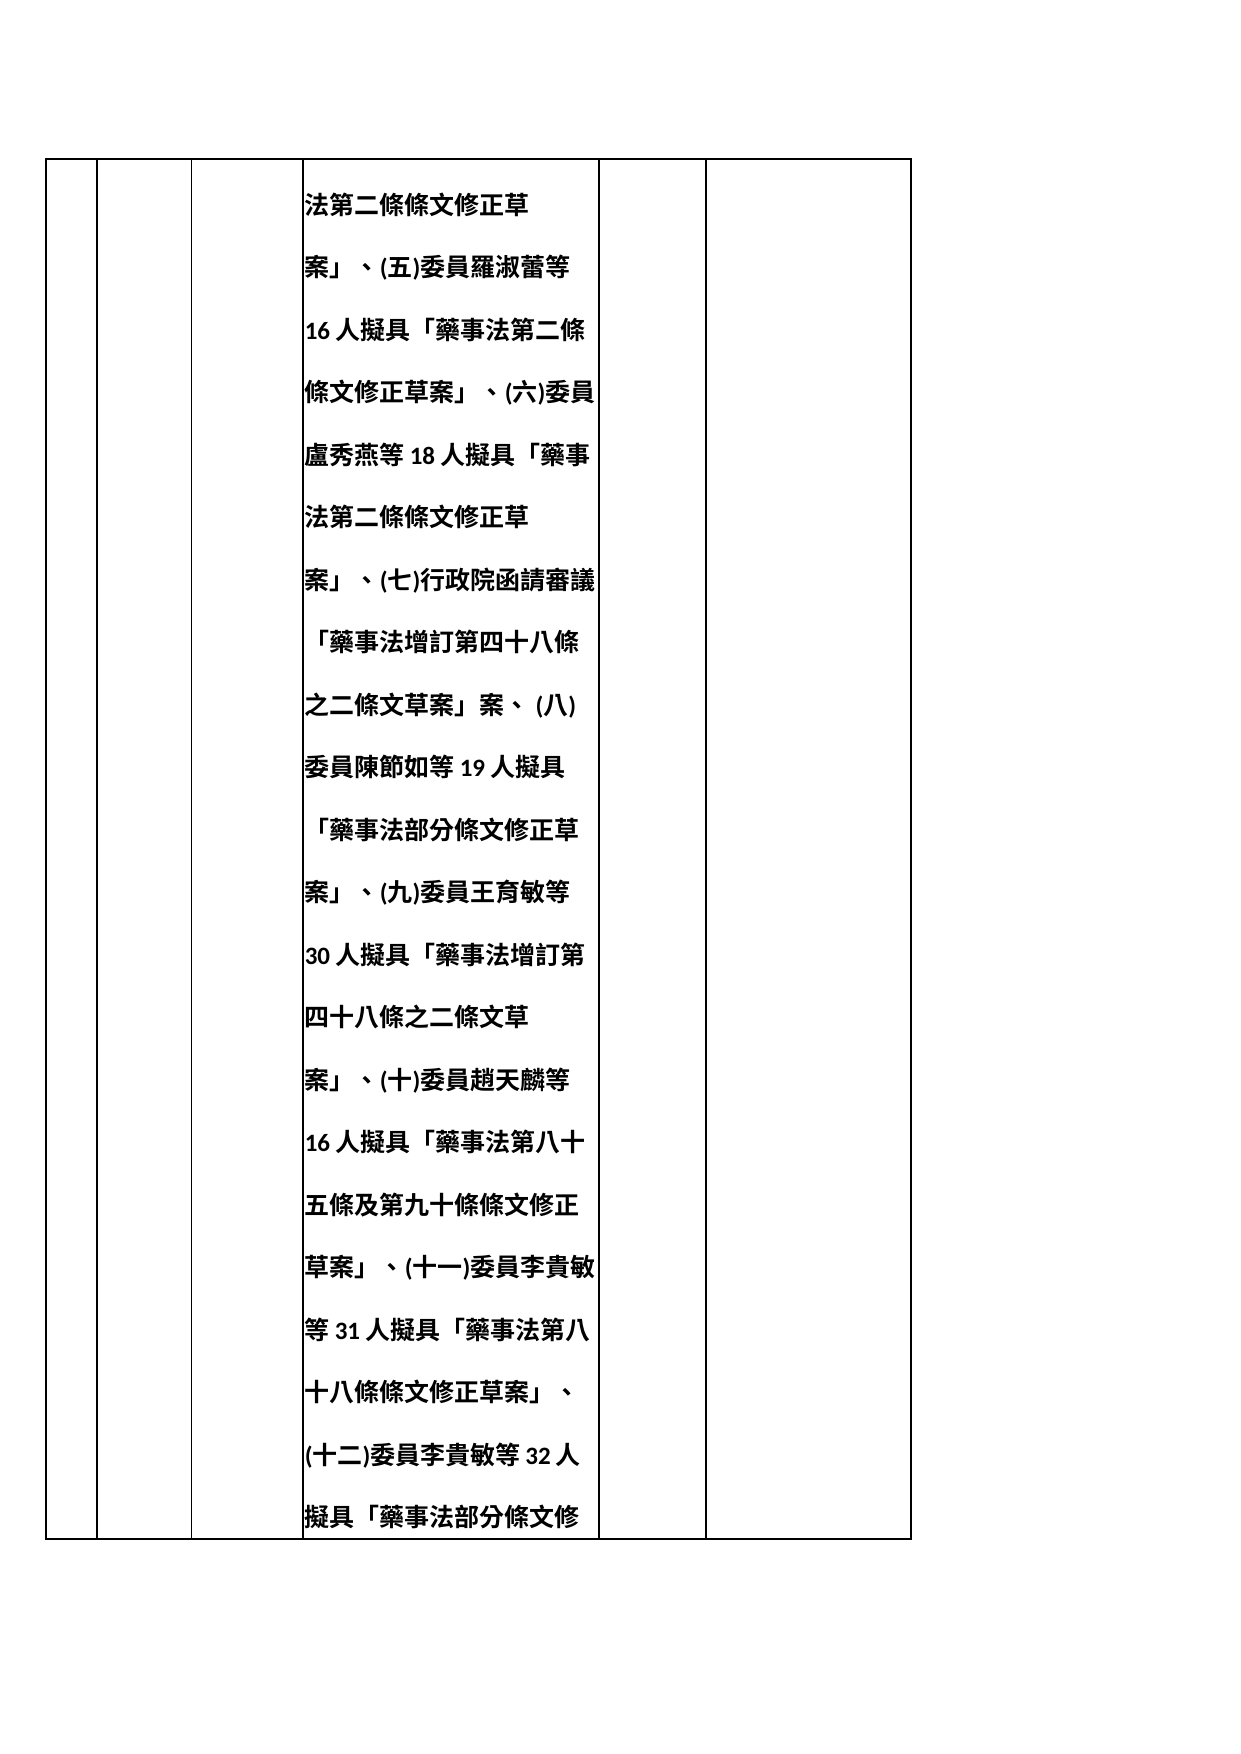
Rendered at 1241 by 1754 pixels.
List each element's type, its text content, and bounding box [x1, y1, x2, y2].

table_cell [98, 160, 191, 1538]
table_cell [707, 160, 910, 1538]
table_cell [47, 160, 96, 1538]
table_cell [192, 160, 302, 1538]
table_cell [600, 160, 705, 1538]
table_cell 法第二條條文修正草案」、(五)委員羅淑蕾等16人擬具「藥事法第二條條文修正草案」、(六)委員盧秀燕等18人擬具「藥事法第二條條文修正草案」、(七)行政院函請審議「藥事法增訂第四十八條之二條文草案」案、 (八)委員陳節如等19人擬具「藥事法部分條文修正草案」、(九)委員王育敏等30人擬具「藥事法增訂第四十八條之二條文草案」、(十)委員趙天麟等16人擬具「藥事法第八十五條及第九十條條文修正草案」、(十一)委員李貴敏等31人擬具「藥事法第八十八條條文修正草案」、(十二)委員李貴敏等32人擬具「藥事法部分條文修 [304, 160, 598, 1538]
